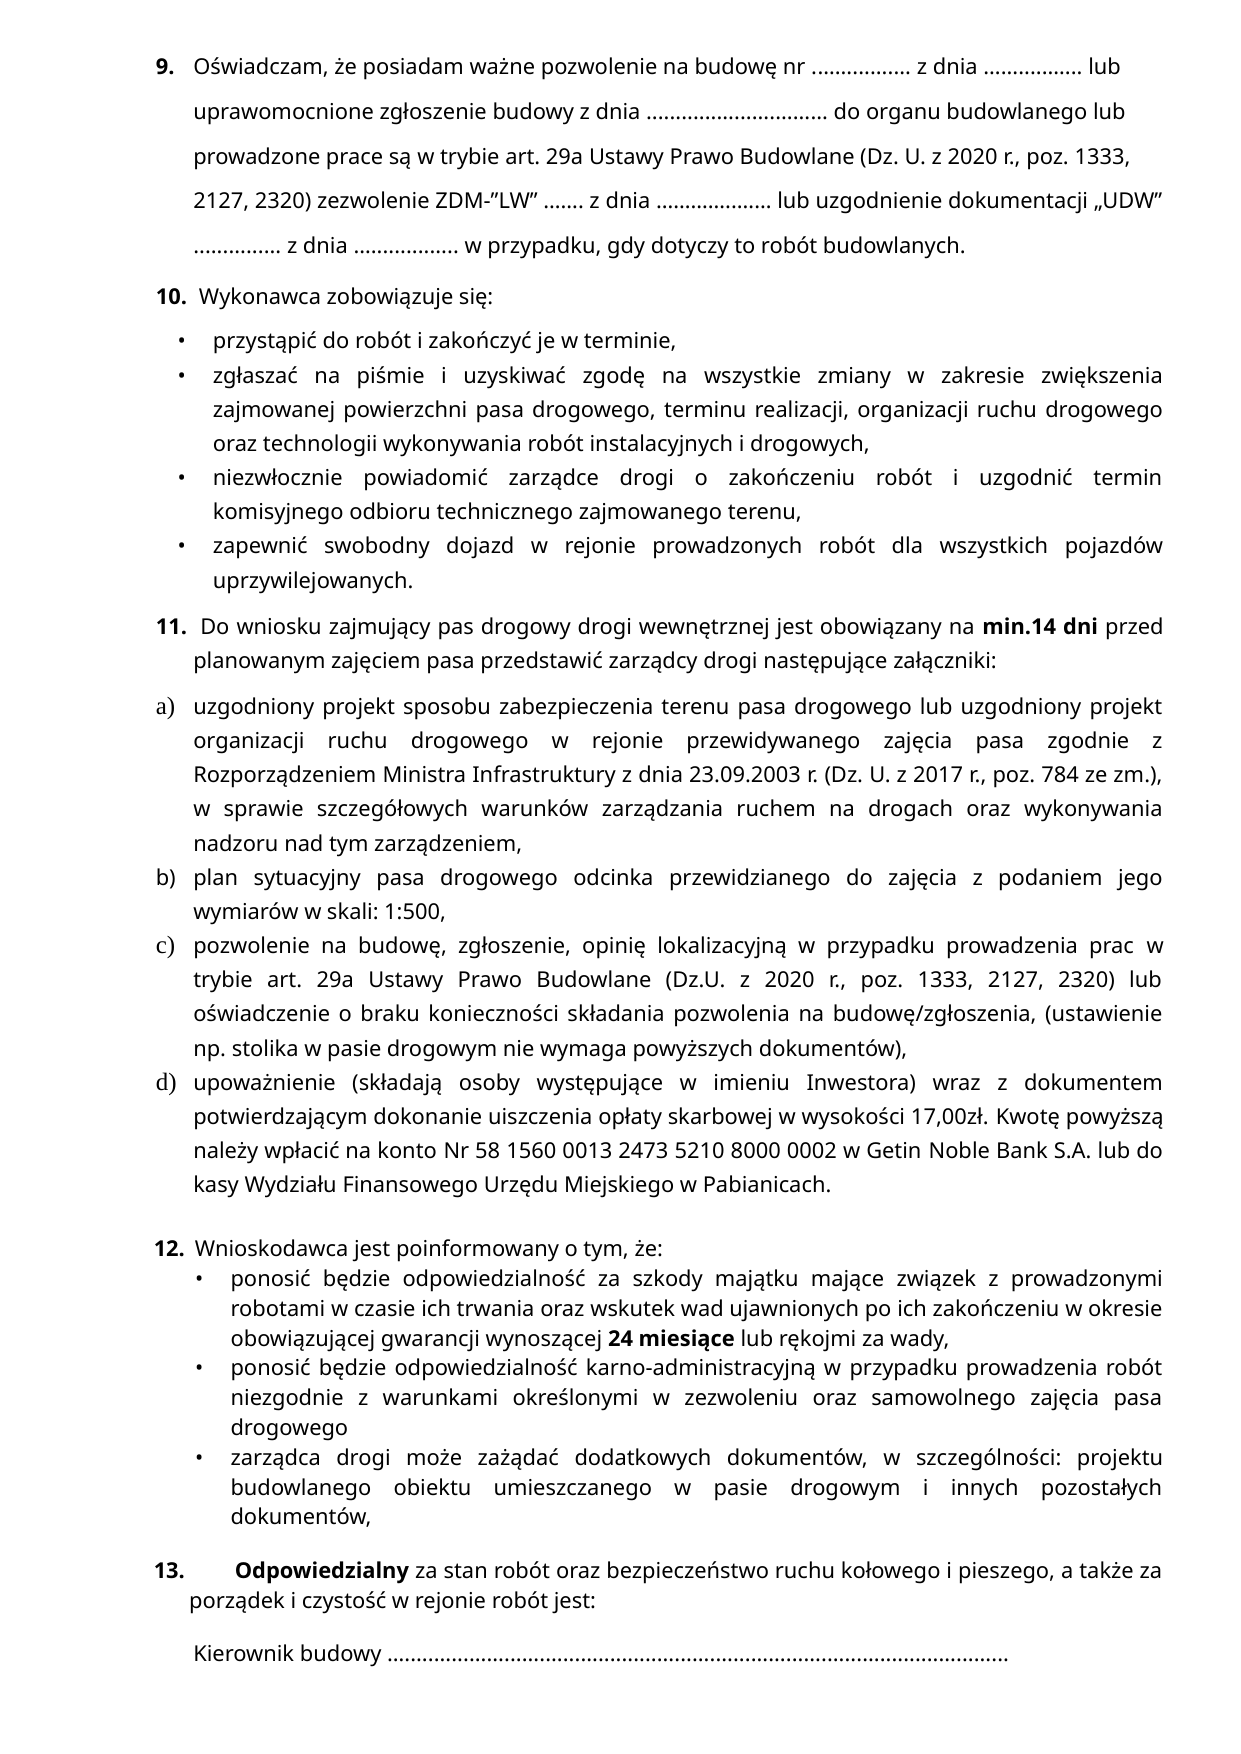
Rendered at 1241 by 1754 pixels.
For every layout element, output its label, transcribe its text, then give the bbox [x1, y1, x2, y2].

list uzgodniony projekt sposobu zabezpieczenia terenu pasa drogowego lub uzgodniony projekt organizacji ruchu drogowego w rejonie przewidywanego zajęcia pasa zgodnie z Rozporządzeniem Ministra Infrastruktury z dnia 23.09.2003 r. (Dz. U. z 2017 r., poz. 784 ze zm.), w sprawie szczegółowych warunków zarządzania ruchem na drogach oraz wykonywania nadzoru nad tym zarządzeniem, [156, 691, 1163, 857]
list Wnioskodawca jest poinformowany o tym, że: [153, 1233, 1163, 1263]
list ponosić będzie odpowiedzialność karno-administracyjną w przypadku prowadzenia robót niezgodnie z warunkami określonymi w zezwoleniu oraz samowolnego zajęcia pasa drogowego [195, 1352, 1163, 1442]
list Wykonawca zobowiązuje się: [156, 281, 1163, 311]
list upoważnienie (składają osoby występujące w imieniu Inwestora) wraz z dokumentem potwierdzającym dokonanie uiszczenia opłaty skarbowej w wysokości 17,00zł. Kwotę powyższą należy wpłacić na konto Nr 58 1560 0013 2473 5210 8000 0002 w Getin Noble Bank S.A. lub do kasy Wydziału Finansowego Urzędu Miejskiego w Pabianicach. [156, 1067, 1163, 1199]
list niezwłocznie powiadomić zarządce drogi o zakończeniu robót i uzgodnić termin komisyjnego odbioru technicznego zajmowanego terenu, [177, 462, 1163, 526]
list Oświadczam, że posiadam ważne pozwolenie na budowę nr .…............. z dnia …........…... lub uprawomocnione zgłoszenie budowy z dnia ............................... do organu budowlanego lub prowadzone prace są w trybie art. 29a Ustawy Prawo Budowlane (Dz. U. z 2020 r., poz. 1333, 2127, 2320) zezwolenie ZDM-”LW” ……. z dnia …………..…… lub uzgodnienie dokumentacji „UDW” ............... z dnia …............... w przypadku, gdy dotyczy to robót budowlanych. [156, 51, 1163, 260]
list plan sytuacyjny pasa drogowego odcinka przewidzianego do zajęcia z podaniem jego wymiarów w skali: 1:500, [156, 862, 1163, 926]
list Odpowiedzialny za stan robót oraz bezpieczeństwo ruchu kołowego i pieszego, a także za porządek i czystość w rejonie robót jest: [153, 1555, 1163, 1614]
list pozwolenie na budowę, zgłoszenie, opinię lokalizacyjną w przypadku prowadzenia prac w trybie art. 29a Ustawy Prawo Budowlane (Dz.U. z 2020 r., poz. 1333, 2127, 2320) lub oświadczenie o braku konieczności składania pozwolenia na budowę/zgłoszenia, (ustawienie np. stolika w pasie drogowym nie wymaga powyższych dokumentów), [156, 930, 1163, 1062]
list Kierownik budowy …....................................................................................................... [156, 1638, 1163, 1668]
list zarządca drogi może zażądać dodatkowych dokumentów, w szczególności: projektu budowlanego obiektu umieszczanego w pasie drogowym i innych pozostałych dokumentów, [195, 1442, 1163, 1531]
list zgłaszać na piśmie i uzyskiwać zgodę na wszystkie zmiany w zakresie zwiększenia zajmowanej powierzchni pasa drogowego, terminu realizacji, organizacji ruchu drogowego oraz technologii wykonywania robót instalacyjnych i drogowych, [177, 359, 1163, 458]
list przystąpić do robót i zakończyć je w terminie, [177, 325, 1163, 355]
list Do wniosku zajmujący pas drogowy drogi wewnętrznej jest obowiązany na min.14 dni przed planowanym zajęciem pasa przedstawić zarządcy drogi następujące załączniki: [156, 611, 1163, 674]
list zapewnić swobodny dojazd w rejonie prowadzonych robót dla wszystkich pojazdów uprzywilejowanych. [177, 530, 1163, 594]
list ponosić będzie odpowiedzialność za szkody majątku mające związek z prowadzonymi robotami w czasie ich trwania oraz wskutek wad ujawnionych po ich zakończeniu w okresie obowiązującej gwarancji wynoszącej 24 miesiące lub rękojmi za wady, [195, 1263, 1163, 1352]
